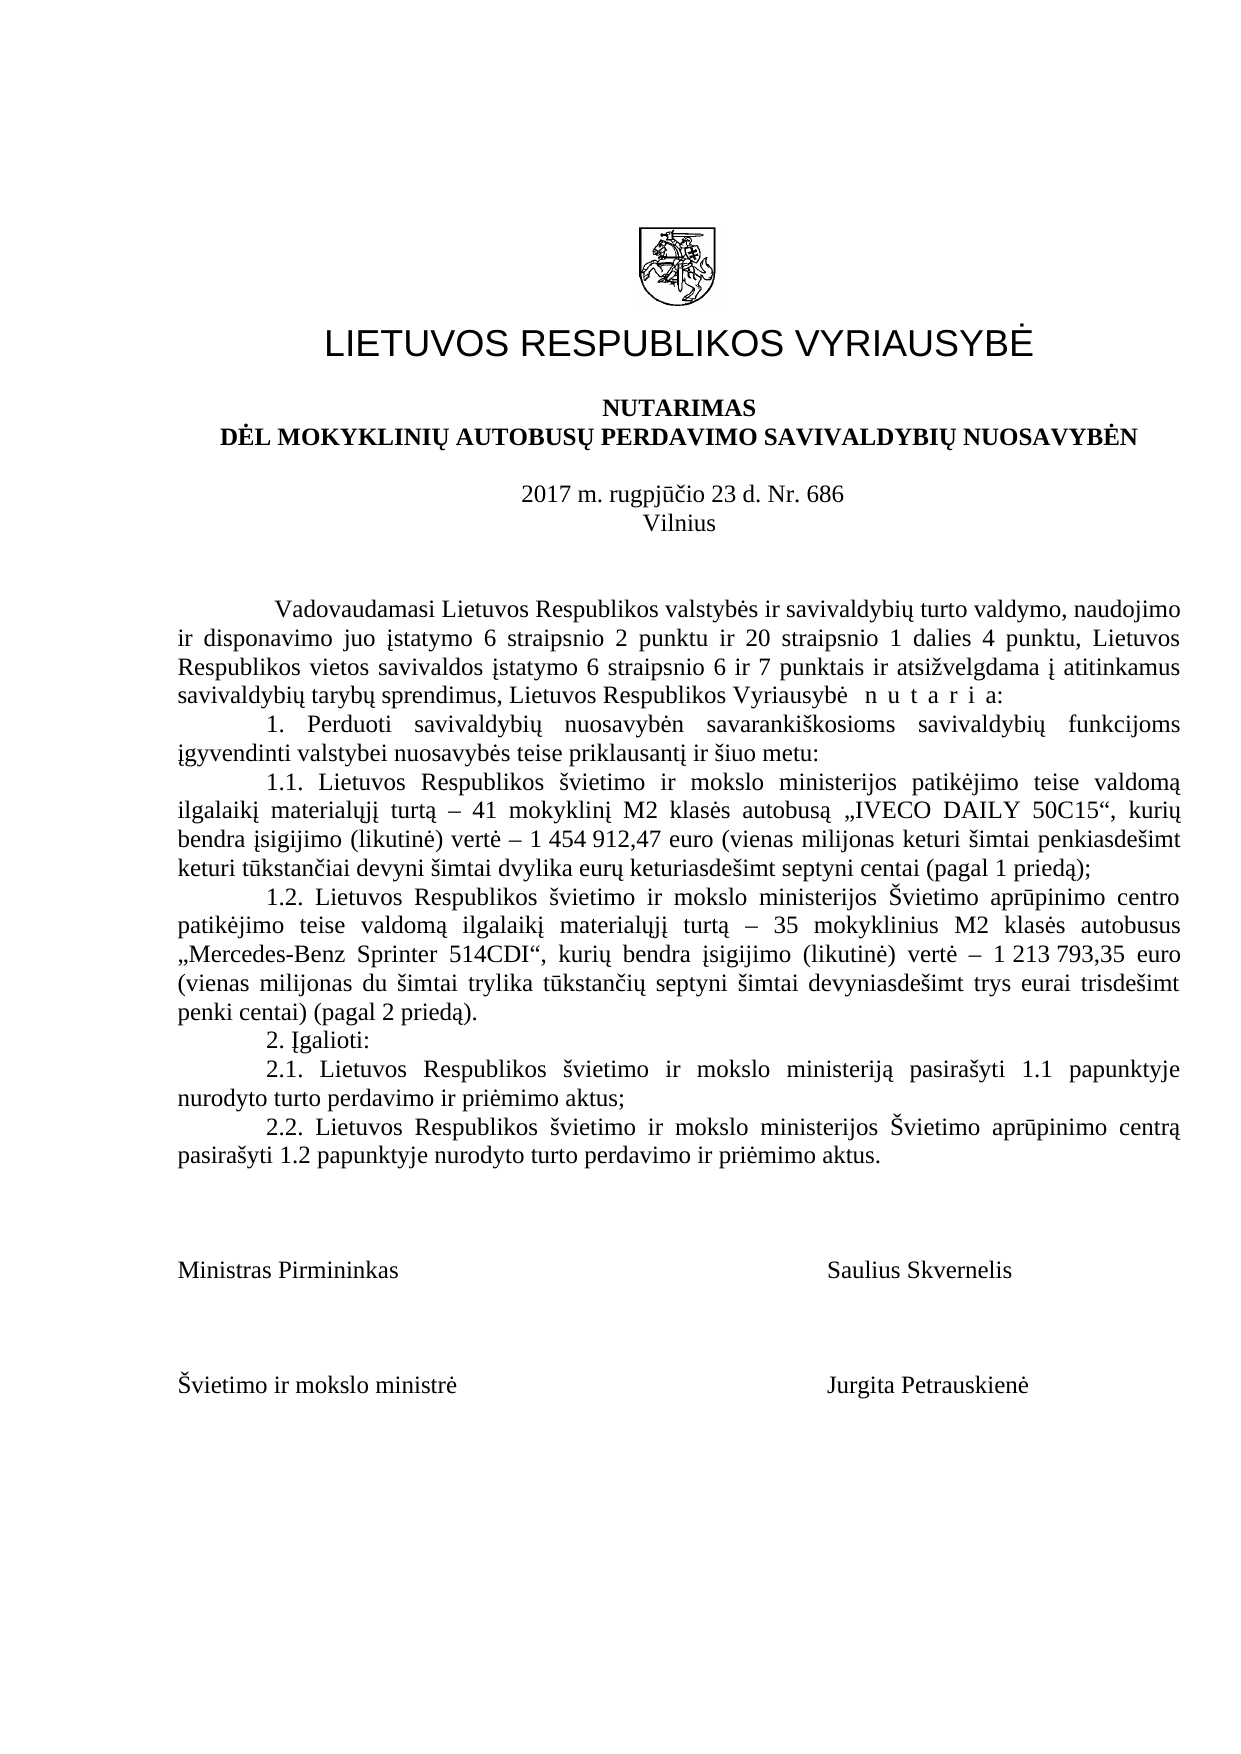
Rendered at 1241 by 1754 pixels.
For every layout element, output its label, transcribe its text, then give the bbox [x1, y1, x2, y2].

text 1. Perduoti savivaldybių nuosavybėn savarankiškosioms savivaldybių funkcijoms įgyvendinti valstybei nuosavybės teise priklausantį ir šiuo metu: [177, 709, 1181, 767]
text Vadovaudamasi Lietuvos Respublikos valstybės ir savivaldybių turto valdymo, naudojimo ir disponavimo juo įstatymo 6 straipsnio 2 punktu ir 20 straipsnio 1 dalies 4 punktu, Lietuvos Respublikos vietos savivaldos įstatymo 6 straipsnio 6 ir 7 punktais ir atsižvelgdama į atitinkamus savivaldybių tarybų sprendimus, Lietuvos Respublikos Vyriausybė nutaria: [177, 594, 1181, 709]
text 2017 m. rugpjūčio 23 d. Nr. 686 [177, 479, 1181, 508]
text 2.2. Lietuvos Respublikos švietimo ir mokslo ministerijos Švietimo aprūpinimo centrą pasirašyti 1.2 papunktyje nurodyto turto perdavimo ir priėmimo aktus. [177, 1112, 1181, 1169]
text 2.1. Lietuvos Respublikos švietimo ir mokslo ministeriją pasirašyti 1.1 papunktyje nurodyto turto perdavimo ir priėmimo aktus; [177, 1054, 1181, 1112]
text 1.1. Lietuvos Respublikos švietimo ir mokslo ministerijos patikėjimo teise valdomą ilgalaikį materialųjį turtą – 41 mokyklinį M2 klasės autobusą „IVECO DAILY 50C15“, kurių bendra įsigijimo (likutinė) vertė – 1 454 912,47 euro (vienas milijonas keturi šimtai penkiasdešimt keturi tūkstančiai devyni šimtai dvylika eurų keturiasdešimt septyni centai (pagal 1 priedą); [177, 767, 1181, 882]
text Ministras Pirmininkas Saulius Skvernelis [177, 1255, 1181, 1284]
text 2. Įgalioti: [177, 1025, 1181, 1054]
text Vilnius [177, 508, 1181, 537]
text 1.2. Lietuvos Respublikos švietimo ir mokslo ministerijos Švietimo aprūpinimo centro patikėjimo teise valdomą ilgalaikį materialųjį turtą – 35 mokyklinius M2 klasės autobusus „Mercedes-Benz Sprinter 514CDI“, kurių bendra įsigijimo (likutinė) vertė – 1 213 793,35 euro (vienas milijonas du šimtai trylika tūkstančių septyni šimtai devyniasdešimt trys eurai trisdešimt penki centai) (pagal 2 priedą). [177, 882, 1181, 1025]
text DĖL MOKYKLINIŲ AUTOBUSŲ PERDAVIMO SAVIVALDYBIŲ NUOSAVYBĖN [177, 422, 1181, 450]
text nutarimas [177, 393, 1181, 422]
text Lietuvos Respublikos Vyriausybė [177, 321, 1181, 364]
text Švietimo ir mokslo ministrė Jurgita Petrauskienė [177, 1370, 1181, 1399]
